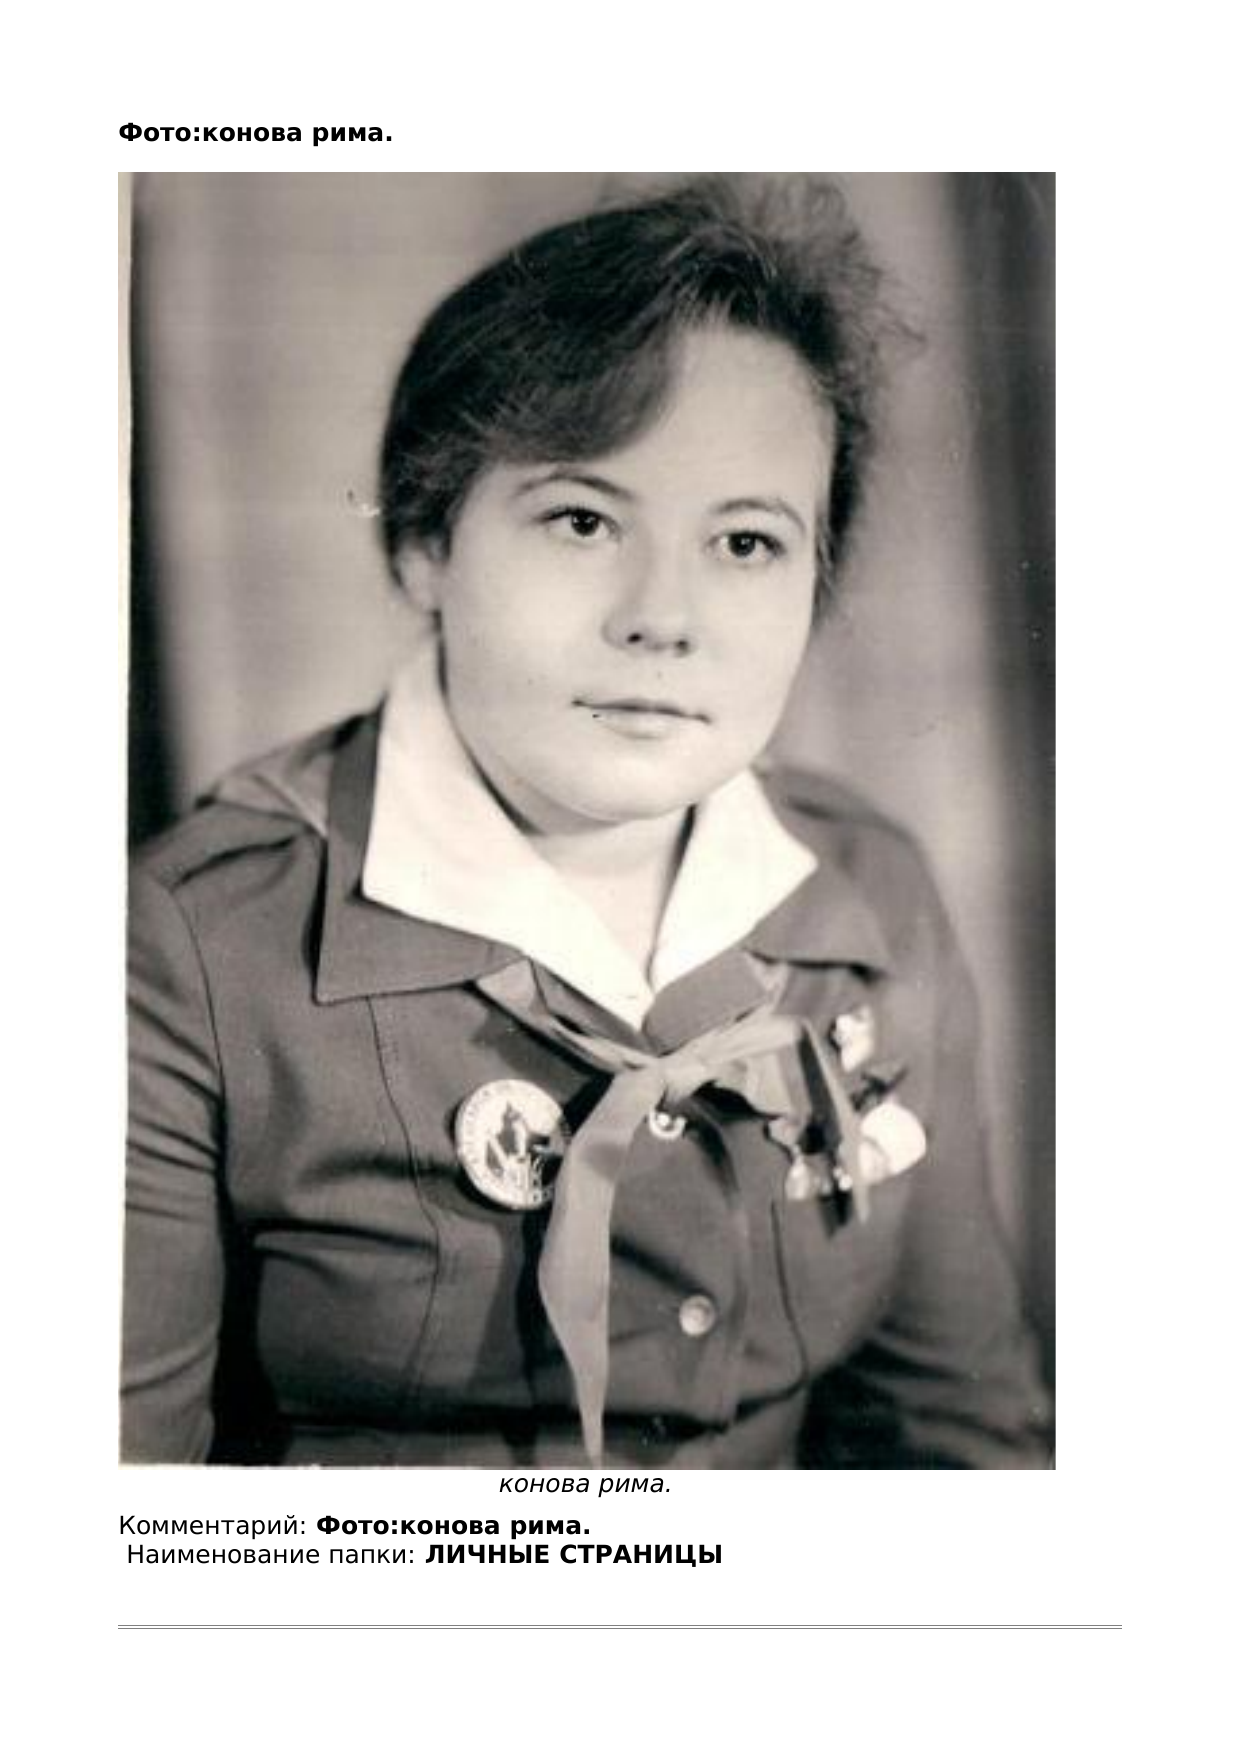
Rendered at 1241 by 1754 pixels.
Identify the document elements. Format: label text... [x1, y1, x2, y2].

subtitle Фото:конова рима. [118, 118, 1122, 147]
text Комментарий: Фото:конова рима. Наименование папки: ЛИЧНЫЕ СТРАНИЦЫ [118, 1511, 1122, 1598]
picture [118, 172, 1056, 1470]
text конова рима. [118, 1470, 1056, 1498]
